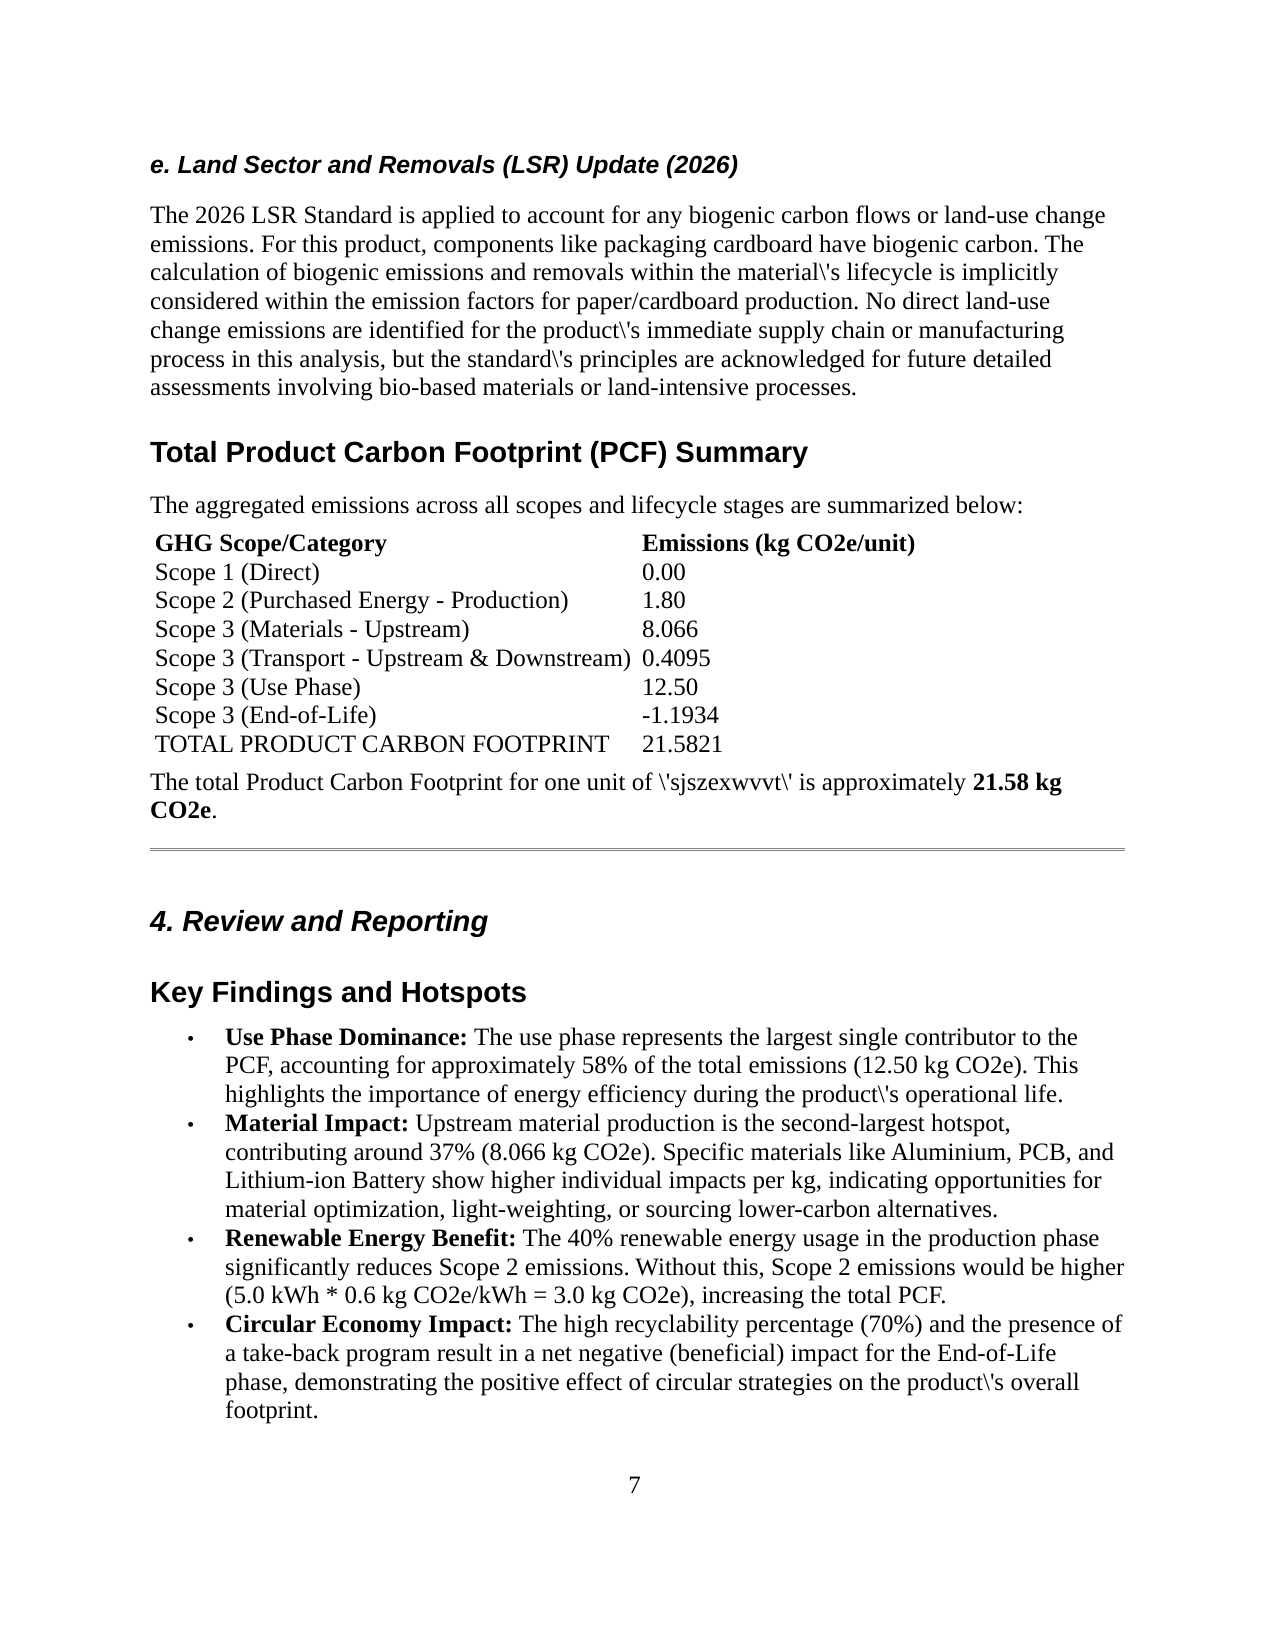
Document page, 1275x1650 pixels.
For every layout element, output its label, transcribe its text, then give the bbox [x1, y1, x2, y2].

text The total Product Carbon Footprint for one unit of \'sjszexwvvt\' is approximately 21.58 kg CO2e. [150, 767, 1125, 824]
table_cell Scope 1 (Direct) [150, 557, 637, 585]
list Renewable Energy Benefit: The 40% renewable energy usage in the production phase significantly reduces Scope 2 emissions. Without this, Scope 2 emissions would be higher (5.0 kWh * 0.6 kg CO2e/kWh = 3.0 kg CO2e), increasing the total PCF. [187, 1223, 1125, 1309]
table_cell 21.5821 [638, 729, 1125, 758]
table_cell 12.50 [638, 672, 1125, 700]
text The aggregated emissions across all scopes and lifecycle stages are summarized below: [150, 490, 1125, 519]
table_cell 8.066 [638, 614, 1125, 643]
table_cell Scope 2 (Purchased Energy - Production) [150, 585, 637, 614]
table_cell Scope 3 (Transport - Upstream & Downstream) [150, 643, 637, 672]
table_cell -1.1934 [638, 700, 1125, 729]
table_cell Scope 3 (End-of-Life) [150, 700, 637, 729]
table_cell TOTAL PRODUCT CARBON FOOTPRINT [150, 729, 637, 758]
table_header Emissions (kg CO2e/unit) [638, 528, 1125, 557]
table_cell 0.00 [638, 557, 1125, 585]
table_cell 1.80 [638, 585, 1125, 614]
table_header GHG Scope/Category [150, 528, 637, 557]
text The 2026 LSR Standard is applied to account for any biogenic carbon flows or land-use change emissions. For this product, components like packaging cardboard have biogenic carbon. The calculation of biogenic emissions and removals within the material\'s lifecycle is implicitly considered within the emission factors for paper/cardboard production. No direct land-use change emissions are identified for the product\'s immediate supply chain or manufacturing process in this analysis, but the standard\'s principles are acknowledged for future detailed assessments involving bio-based materials or land-intensive processes. [150, 200, 1125, 401]
list Material Impact: Upstream material production is the second-largest hotspot, contributing around 37% (8.066 kg CO2e). Specific materials like Aluminium, PCB, and Lithium-ion Battery show higher individual impacts per kg, indicating opportunities for material optimization, light-weighting, or sourcing lower-carbon alternatives. [187, 1108, 1125, 1223]
subtitle Key Findings and Hotspots [150, 976, 1125, 1009]
list Use Phase Dominance: The use phase represents the largest single contributor to the PCF, accounting for approximately 58% of the total emissions (12.50 kg CO2e). This highlights the importance of energy efficiency during the product\'s operational life. [187, 1022, 1125, 1108]
table_cell 0.4095 [638, 643, 1125, 672]
table_cell Scope 3 (Use Phase) [150, 672, 637, 700]
list Circular Economy Impact: The high recyclability percentage (70%) and the presence of a take-back program result in a net negative (beneficial) impact for the End-of-Life phase, demonstrating the positive effect of circular strategies on the product\'s overall footprint. [187, 1309, 1125, 1424]
table_cell Scope 3 (Materials - Upstream) [150, 614, 637, 643]
subtitle 4. Review and Reporting [150, 904, 1125, 938]
subtitle e. Land Sector and Removals (LSR) Update (2026) [150, 150, 1125, 178]
subtitle Total Product Carbon Footprint (PCF) Summary [150, 435, 1125, 469]
